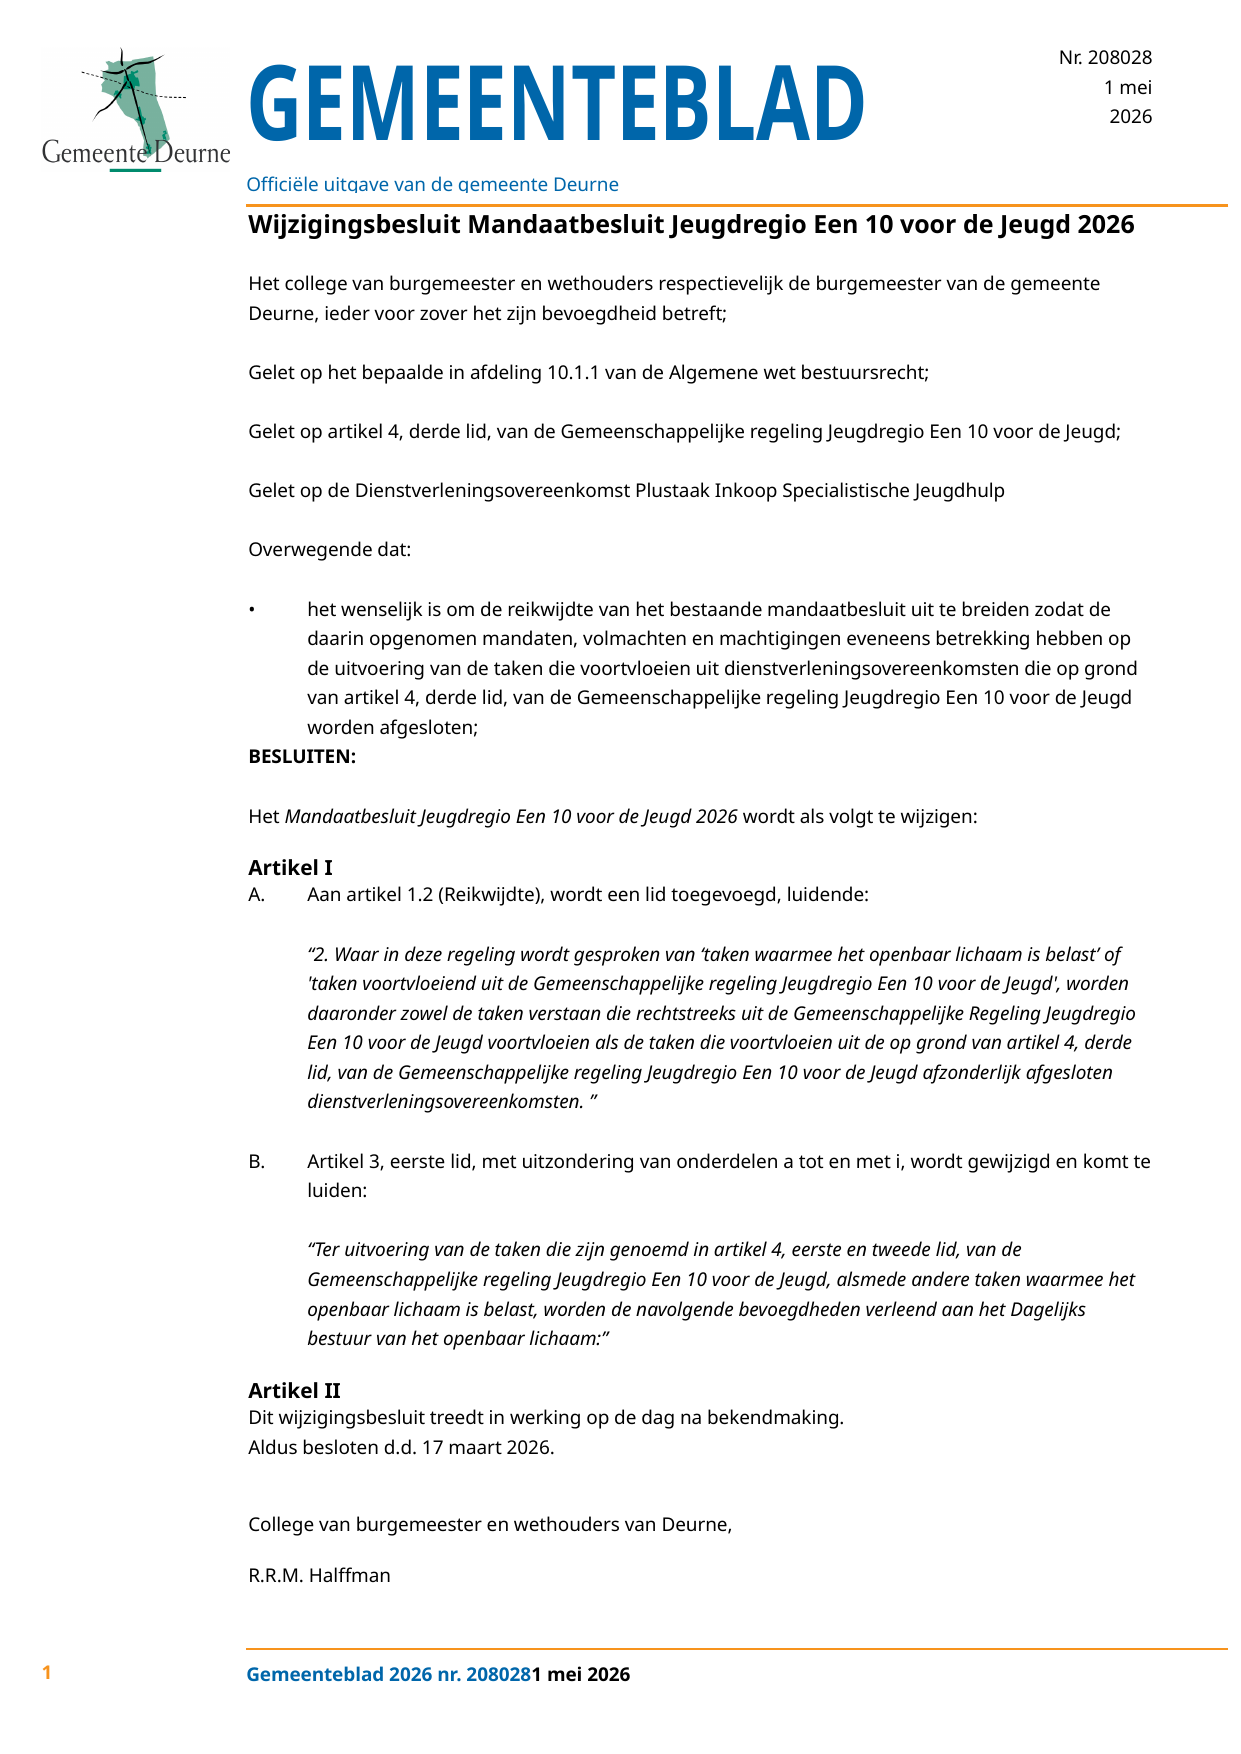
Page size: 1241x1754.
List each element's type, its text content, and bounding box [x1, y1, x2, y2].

list Aan artikel 1.2 (Reikwijdte), wordt een lid toegevoegd, luidende: [248, 882, 1152, 907]
text BESLUITEN: [248, 744, 1152, 769]
text R.R.M. Halffman [248, 1562, 1152, 1588]
text Overwegende dat: [248, 537, 1152, 562]
text Het Mandaatbesluit Jeugdregio Een 10 voor de Jeugd 2026 wordt als volgt te wijzigen: [248, 803, 1152, 828]
text Gelet op het bepaalde in afdeling 10.1.1 van de Algemene wet bestuursrecht; [248, 359, 1152, 385]
text Gelet op artikel 4, derde lid, van de Gemeenschappelijke regeling Jeugdregio Een 10 voor de Jeugd; [248, 418, 1152, 444]
text Gelet op de Dienstverleningsovereenkomst Plustaak Inkoop Specialistische Jeugdhulp [248, 477, 1152, 503]
list Artikel 3, eerste lid, met uitzondering van onderdelen a tot en met i, wordt gewijzigd en komt te luiden: [248, 1148, 1152, 1203]
text Het college van burgemeester en wethouders respectievelijk de burgemeester van de gemeente Deurne, ieder voor zover het zijn bevoegdheid betreft; [248, 270, 1152, 326]
list het wenselijk is om de reikwijdte van het bestaande mandaatbesluit uit te breiden zodat de daarin opgenomen mandaten, volmachten en machtigingen eveneens betrekking hebben op de uitvoering van de taken die voortvloeien uit dienstverleningsovereenkomsten die op grond van artikel 4, derde lid, van de Gemeenschappelijke regeling Jeugdregio Een 10 voor de Jeugd worden afgesloten; [248, 596, 1152, 740]
text Artikel II [248, 1376, 1152, 1404]
text Aldus besloten d.d. 17 maart 2026. [248, 1434, 1152, 1459]
text Dit wijzigingsbesluit treedt in werking op de dag na bekendmaking. [248, 1404, 1152, 1430]
list “2. Waar in deze regeling wordt gesproken van ‘taken waarmee het openbaar lichaam is belast’ of 'taken voortvloeiend uit de Gemeenschappelijke regeling Jeugdregio Een 10 voor de Jeugd', worden daaronder zowel de taken verstaan die rechtstreeks uit de Gemeenschappelijke Regeling Jeugdregio Een 10 voor de Jeugd voortvloeien als de taken die voortvloeien uit de op grond van artikel 4, derde lid, van de Gemeenschappelijke regeling Jeugdregio Een 10 voor de Jeugd afzonderlijk afgesloten dienstverleningsovereenkomsten. ” [248, 941, 1152, 1114]
list “Ter uitvoering van de taken die zijn genoemd in artikel 4, eerste en tweede lid, van de Gemeenschappelijke regeling Jeugdregio Een 10 voor de Jeugd, alsmede andere taken waarmee het openbaar lichaam is belast, worden de navolgende bevoegdheden verleend aan het Dagelijks bestuur van het openbaar lichaam:” [248, 1237, 1152, 1351]
text College van burgemeester en wethouders van Deurne, [248, 1511, 1152, 1537]
text Artikel I [248, 853, 1152, 882]
text Wijzigingsbesluit Mandaatbesluit Jeugdregio Een 10 voor de Jeugd 2026 [248, 207, 1152, 241]
picture [41, 47, 231, 172]
